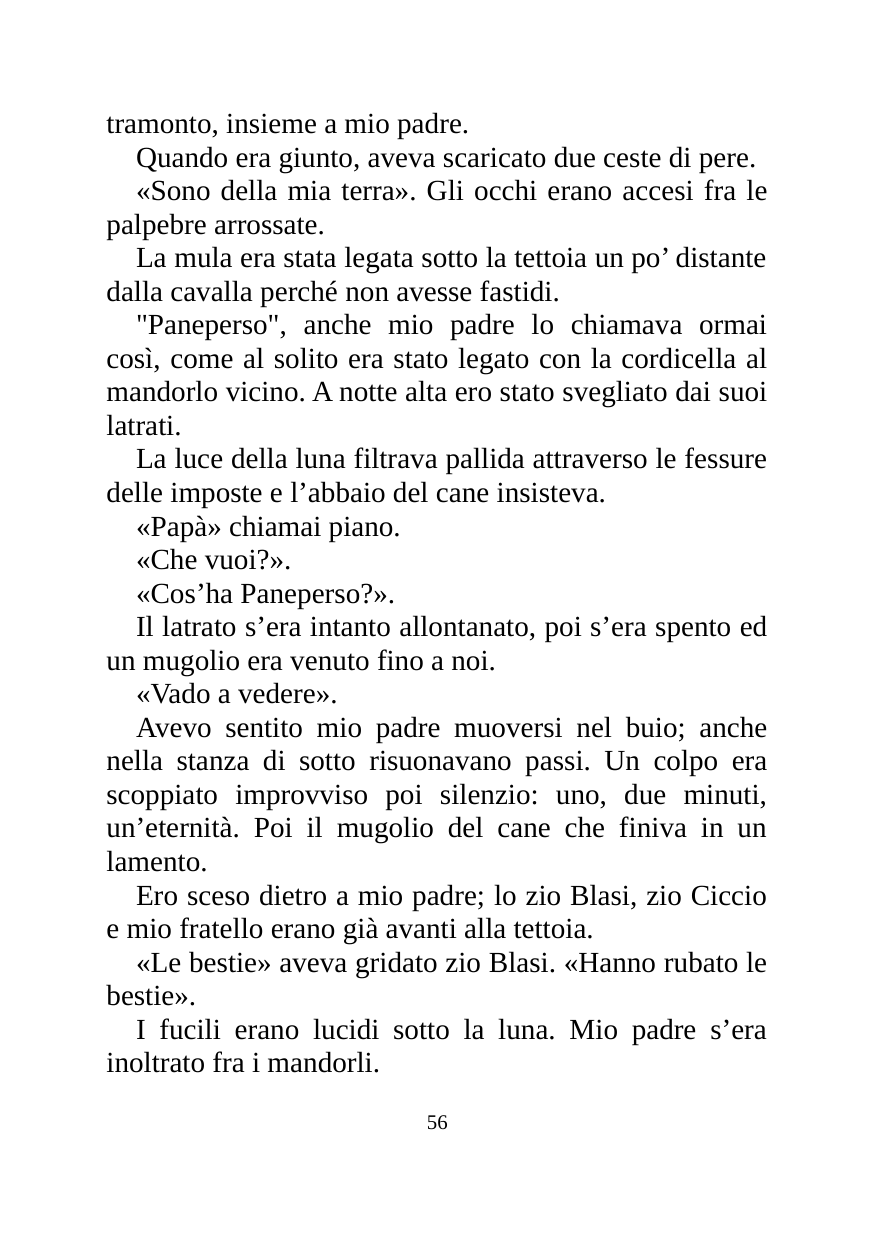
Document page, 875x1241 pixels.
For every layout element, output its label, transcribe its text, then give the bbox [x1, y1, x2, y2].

text Ero sceso dietro a mio padre; lo zio Blasi, zio Ciccio e mio fratello erano già avanti alla tettoia. [106, 878, 768, 945]
text "Paneperso", anche mio padre lo chiamava ormai così, come al solito era stato legato con la cordicella al mandorlo vicino. A notte alta ero stato svegliato dai suoi latrati. [106, 307, 768, 442]
text Il latrato s’era intanto allontanato, poi s’era spento ed un mugolio era venuto fino a noi. [106, 609, 768, 676]
text «Che vuoi?». [106, 542, 768, 576]
text «Vado a vedere». [106, 676, 768, 710]
text «Le bestie» aveva gridato zio Blasi. «Hanno rubato le bestie». [106, 945, 768, 1012]
text «Cos’ha Paneperso?». [106, 576, 768, 609]
text tramonto, insieme a mio padre. [106, 106, 768, 140]
text I fucili erano lucidi sotto la luna. Mio padre s’era inoltrato fra i mandorli. [106, 1012, 768, 1079]
text Quando era giunto, aveva scaricato due ceste di pere. [106, 140, 768, 173]
text «Sono della mia terra». Gli occhi erano accesi fra le palpebre arrossate. [106, 173, 768, 240]
text La mula era stata legata sotto la tettoia un po’ distante dalla cavalla perché non avesse fastidi. [106, 240, 768, 307]
text Avevo sentito mio padre muoversi nel buio; anche nella stanza di sotto risuonavano passi. Un colpo era scoppiato improvviso poi silenzio: uno, due minuti, un’eternità. Poi il mugolio del cane che finiva in un lamento. [106, 710, 768, 878]
text La luce della luna filtrava pallida attraverso le fessure delle imposte e l’abbaio del cane insisteva. [106, 442, 768, 509]
text «Papà» chiamai piano. [106, 509, 768, 542]
